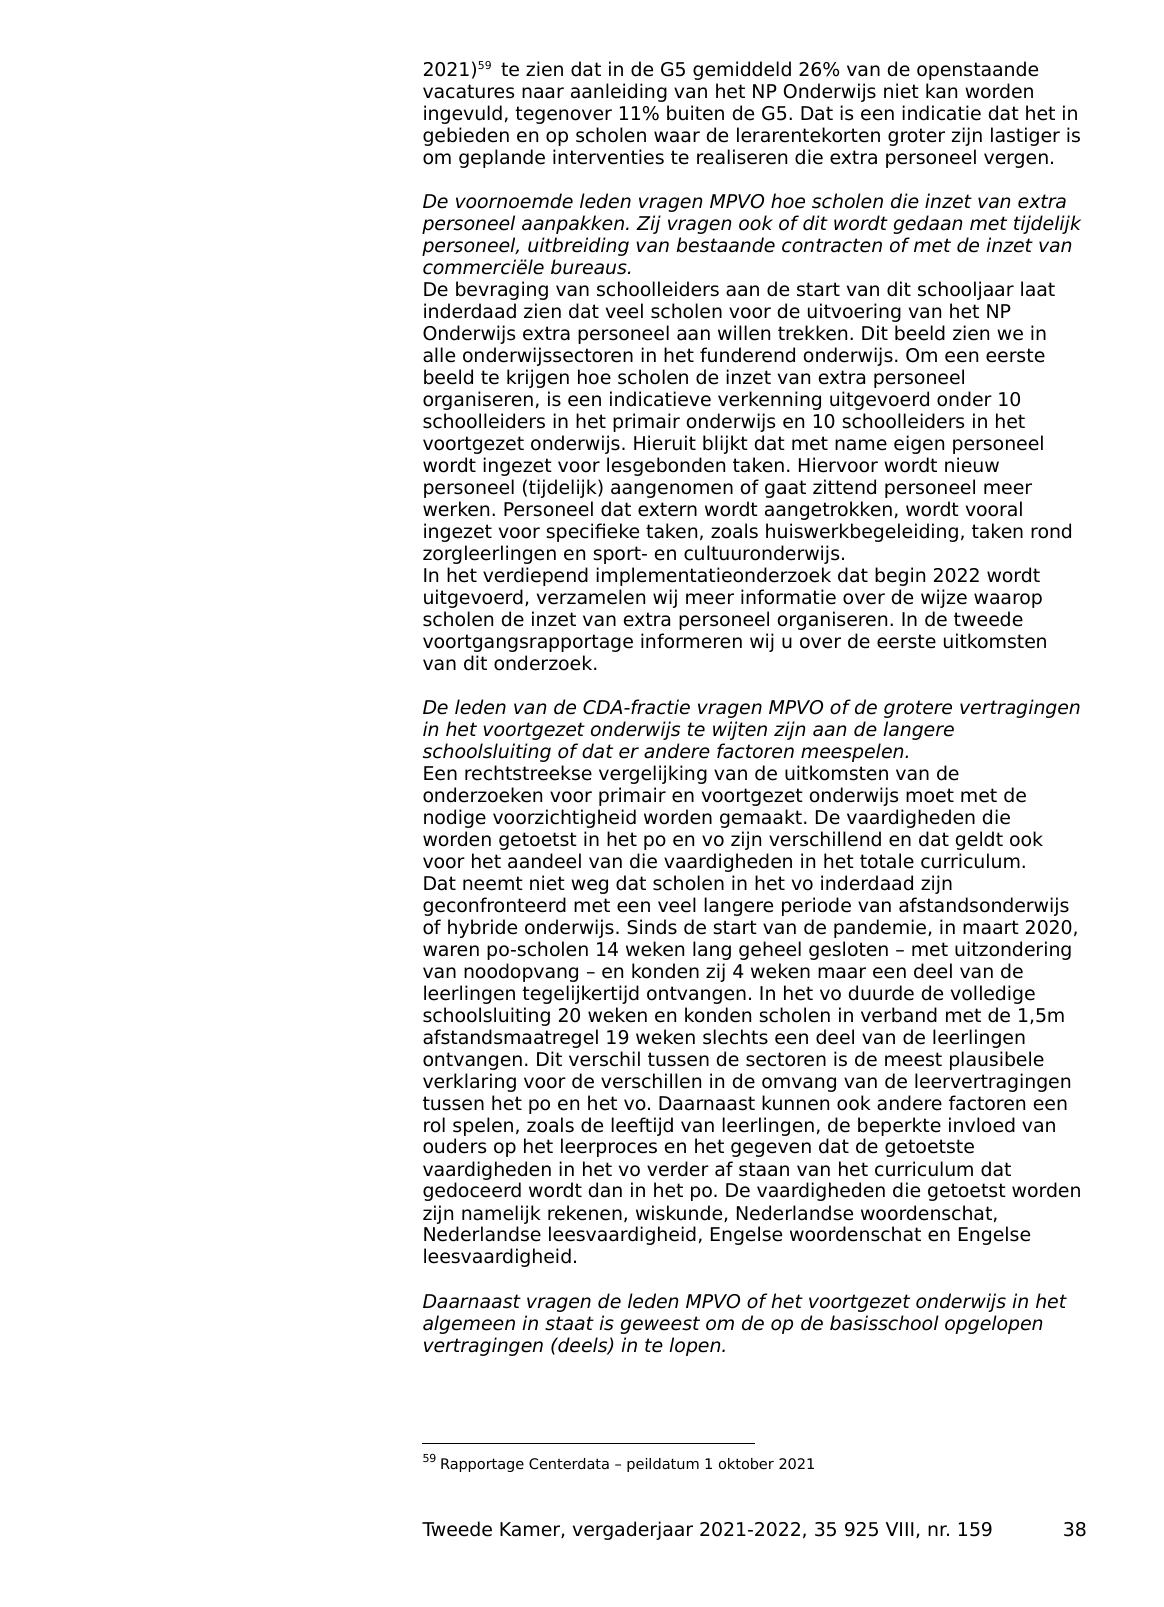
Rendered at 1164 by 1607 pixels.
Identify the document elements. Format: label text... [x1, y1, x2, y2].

text Het is belangrijk hierbij wel op te merken dat er verschillen kunnen bestaan tussen de gemaakte keuzes voor interventies in de plannen voor besteding van de NP Onderwijsmiddelen en de mate waarin deze ook daadwerkelijk kunnen worden gerealiseerd. Zo is in de eerder genoemde rapportage van Centerdata (peildatum 1 oktober 2021) te zien dat in de G5 gemiddeld 26% van de openstaande vacatures naar aanleiding van het NP Onderwijs niet kan worden ingevuld, tegenover 11% buiten de G5. Dat is een indicatie dat het in gebieden en op scholen waar de lerarentekorten groter zijn lastiger is om geplande interventies te realiseren die extra personeel vergen. [422, 59, 1087, 169]
text De bevraging van schoolleiders aan de start van dit schooljaar laat inderdaad zien dat veel scholen voor de uitvoering van het NP Onderwijs extra personeel aan willen trekken. Dit beeld zien we in alle onderwijssectoren in het funderend onderwijs. Om een eerste beeld te krijgen hoe scholen de inzet van extra personeel organiseren, is een indicatieve verkenning uitgevoerd onder 10 schoolleiders in het primair onderwijs en 10 schoolleiders in het voortgezet onderwijs. Hieruit blijkt dat met name eigen personeel wordt ingezet voor lesgebonden taken. Hiervoor wordt nieuw personeel (tijdelijk) aangenomen of gaat zittend personeel meer werken. Personeel dat extern wordt aangetrokken, wordt vooral ingezet voor specifieke taken, zoals huiswerkbegeleiding, taken rond zorgleerlingen en sport- en cultuuronderwijs. [422, 279, 1087, 565]
text De leden van de CDA-fractie vragen MPVO of de grotere vertragingen in het voortgezet onderwijs te wijten zijn aan de langere schoolsluiting of dat er andere factoren meespelen. [422, 697, 1087, 763]
text Daarnaast vragen de leden MPVO of het voortgezet onderwijs in het algemeen in staat is geweest om de op de basisschool opgelopen vertragingen (deels) in te lopen. [422, 1291, 1087, 1356]
text Dat neemt niet weg dat scholen in het vo inderdaad zijn geconfronteerd met een veel langere periode van afstandsonderwijs of hybride onderwijs. Sinds de start van de pandemie, in maart 2020, waren po-scholen 14 weken lang geheel gesloten – met uitzondering van noodopvang – en konden zij 4 weken maar een deel van de leerlingen tegelijkertijd ontvangen. In het vo duurde de volledige schoolsluiting 20 weken en konden scholen in verband met de 1,5m afstandsmaatregel 19 weken slechts een deel van de leerlingen ontvangen. Dit verschil tussen de sectoren is de meest plausibele verklaring voor de verschillen in de omvang van de leervertragingen tussen het po en het vo. Daarnaast kunnen ook andere factoren een rol spelen, zoals de leeftijd van leerlingen, de beperkte invloed van ouders op het leerproces en het gegeven dat de getoetste vaardigheden in het vo verder af staan van het curriculum dat gedoceerd wordt dan in het po. De vaardigheden die getoetst worden zijn namelijk rekenen, wiskunde, Nederlandse woordenschat, Nederlandse leesvaardigheid, Engelse woordenschat en Engelse leesvaardigheid. [422, 873, 1087, 1268]
text Rapportage Centerdata – peildatum 1 oktober 2021 [422, 1452, 1087, 1474]
text De voornoemde leden vragen MPVO hoe scholen die inzet van extra personeel aanpakken. Zij vragen ook of dit wordt gedaan met tijdelijk personeel, uitbreiding van bestaande contracten of met de inzet van commerciële bureaus. [422, 191, 1087, 279]
text Een rechtstreekse vergelijking van de uitkomsten van de onderzoeken voor primair en voortgezet onderwijs moet met de nodige voorzichtigheid worden gemaakt. De vaardigheden die worden getoetst in het po en vo zijn verschillend en dat geldt ook voor het aandeel van die vaardigheden in het totale curriculum. [422, 763, 1087, 873]
text In het verdiepend implementatieonderzoek dat begin 2022 wordt uitgevoerd, verzamelen wij meer informatie over de wijze waarop scholen de inzet van extra personeel organiseren. In de tweede voortgangsrapportage informeren wij u over de eerste uitkomsten van dit onderzoek. [422, 565, 1087, 675]
